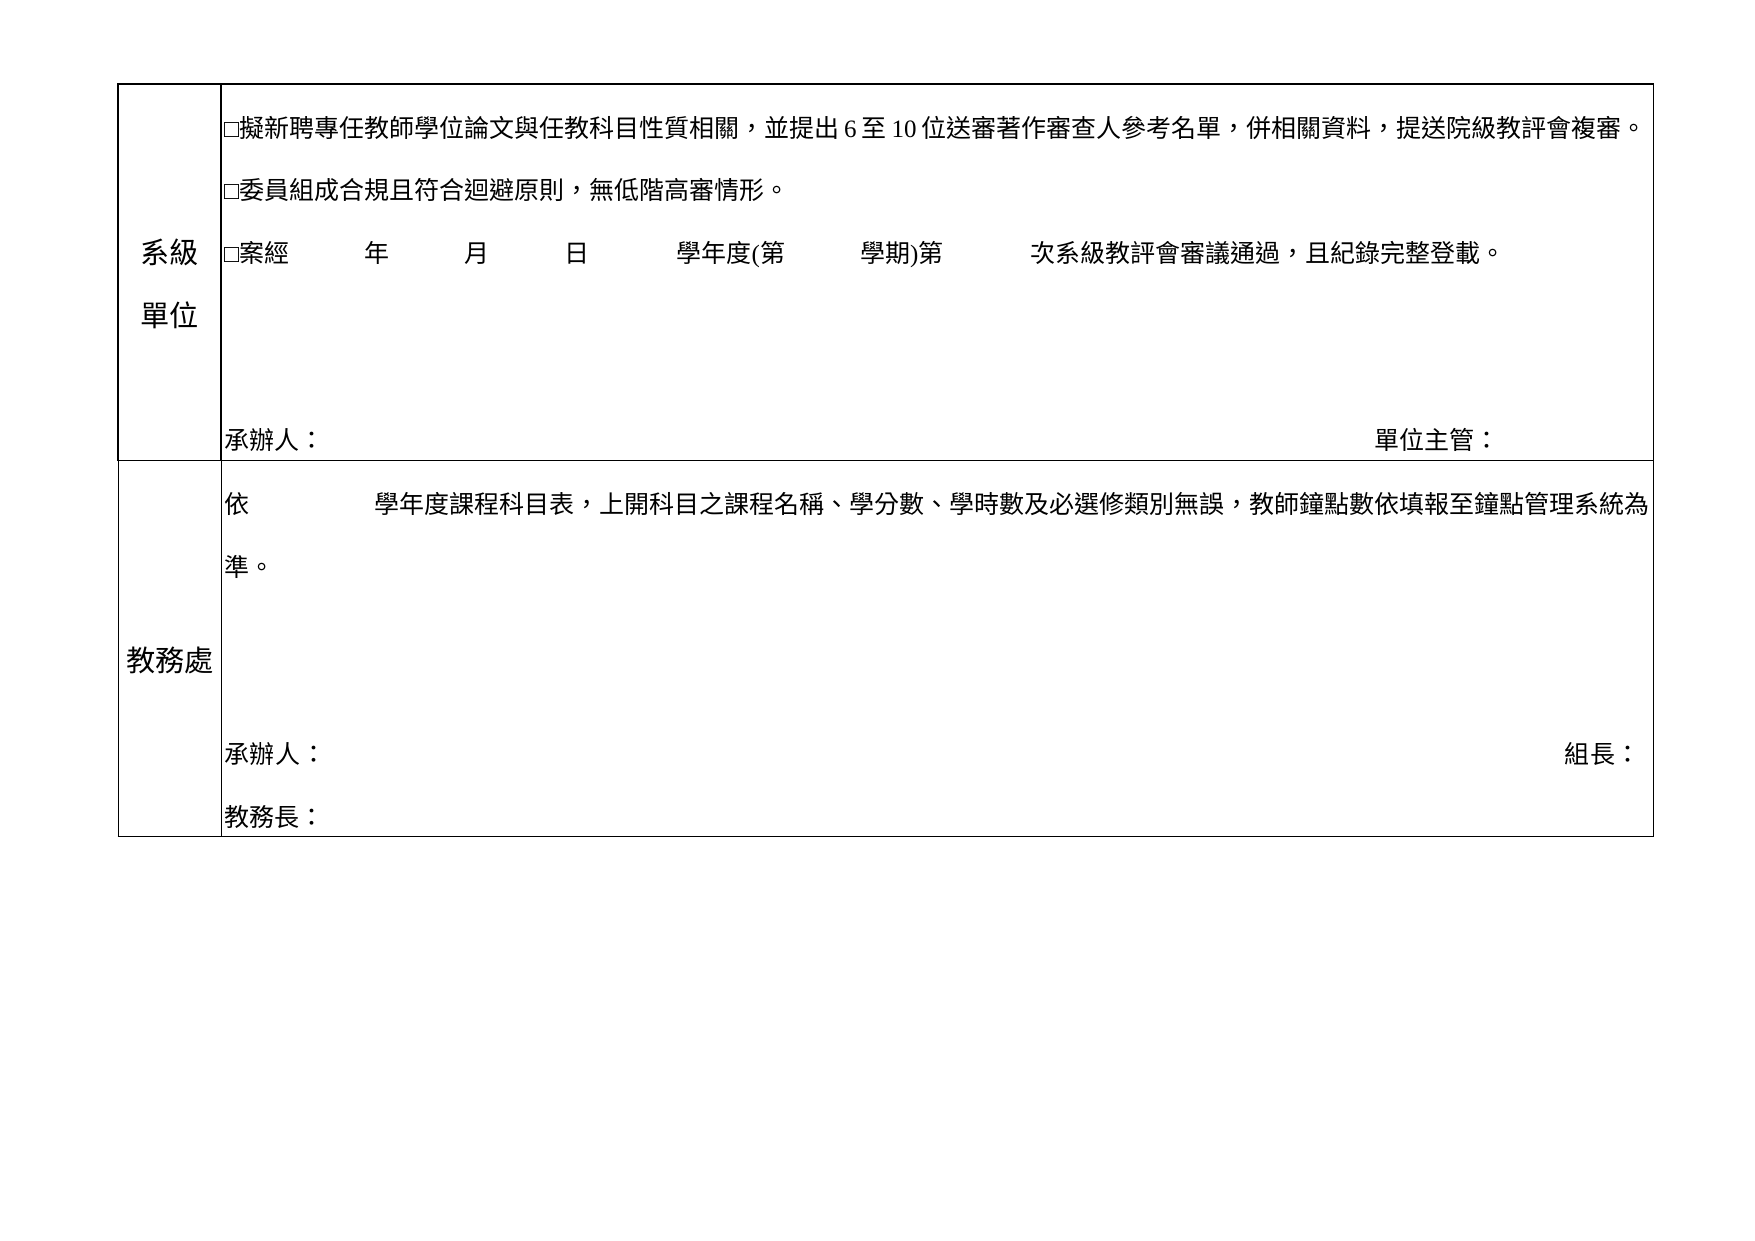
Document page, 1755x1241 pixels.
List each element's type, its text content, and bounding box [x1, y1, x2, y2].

table_cell 系級 單位 [119, 85, 220, 459]
table_cell □擬新聘專任教師學位論文與任教科目性質相關，並提出6至10位送審著作審查人參考名單，併相關資料，提送院級教評會複審。 □委員組成合規且符合迴避原則，無低階高審情形。 □案經 年 月 日 學年度(第 學期)第 次系級教評會審議通過，且紀錄完整登載。 承辦人： 單位主管： [222, 85, 1653, 459]
table_cell [1654, 83, 1663, 459]
table_cell [1654, 460, 1663, 836]
table_cell 依 學年度課程科目表，上開科目之課程名稱、學分數、學時數及必選修類別無誤，教師鐘點數依填報至鐘點管理系統為準。 承辦人： 組長： 教務長： [222, 461, 1653, 836]
table_cell 教務處 [119, 461, 221, 836]
